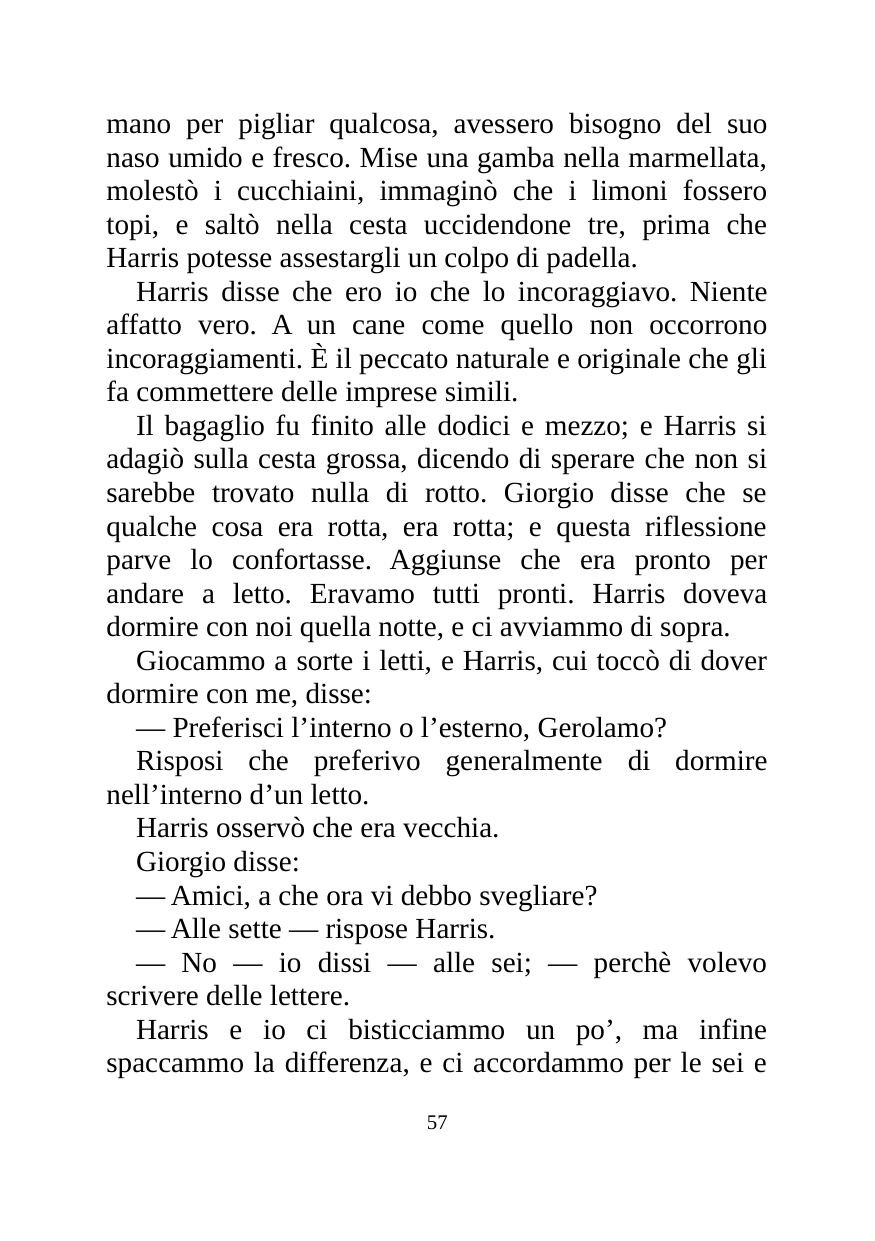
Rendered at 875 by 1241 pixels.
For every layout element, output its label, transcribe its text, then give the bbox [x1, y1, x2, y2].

text — Amici, a che ora vi debbo svegliare? [106, 878, 768, 911]
text Harris e io ci bisticciammo un po’, ma infine spaccammo la differenza, e ci accordammo per le sei e [106, 1012, 768, 1079]
text Risposi che preferivo generalmente di dormire nell’interno d’un letto. [106, 743, 768, 811]
text mano per pigliar qualcosa, avessero bisogno del suo naso umido e fresco. Mise una gamba nella marmellata, molestò i cucchiaini, immaginò che i limoni fossero topi, e saltò nella cesta uccidendone tre, prima che Harris potesse assestargli un colpo di padella. [106, 106, 768, 274]
text — Alle sette — rispose Harris. [106, 911, 768, 945]
text — Preferisci l’interno o l’esterno, Gerolamo? [106, 710, 768, 743]
text Harris osservò che era vecchia. [106, 811, 768, 844]
text Il bagaglio fu finito alle dodici e mezzo; e Harris si adagiò sulla cesta grossa, dicendo di sperare che non si sarebbe trovato nulla di rotto. Giorgio disse che se qualche cosa era rotta, era rotta; e questa riflessione parve lo confortasse. Aggiunse che era pronto per andare a letto. Eravamo tutti pronti. Harris doveva dormire con noi quella notte, e ci avviammo di sopra. [106, 408, 768, 643]
text Harris disse che ero io che lo incoraggiavo. Niente affatto vero. A un cane come quello non occorrono incoraggiamenti. È il peccato naturale e originale che gli fa commettere delle imprese simili. [106, 274, 768, 408]
text Giocammo a sorte i letti, e Harris, cui toccò di dover dormire con me, disse: [106, 643, 768, 710]
text — No — io dissi — alle sei; — perchè volevo scrivere delle lettere. [106, 945, 768, 1012]
text Giorgio disse: [106, 844, 768, 878]
